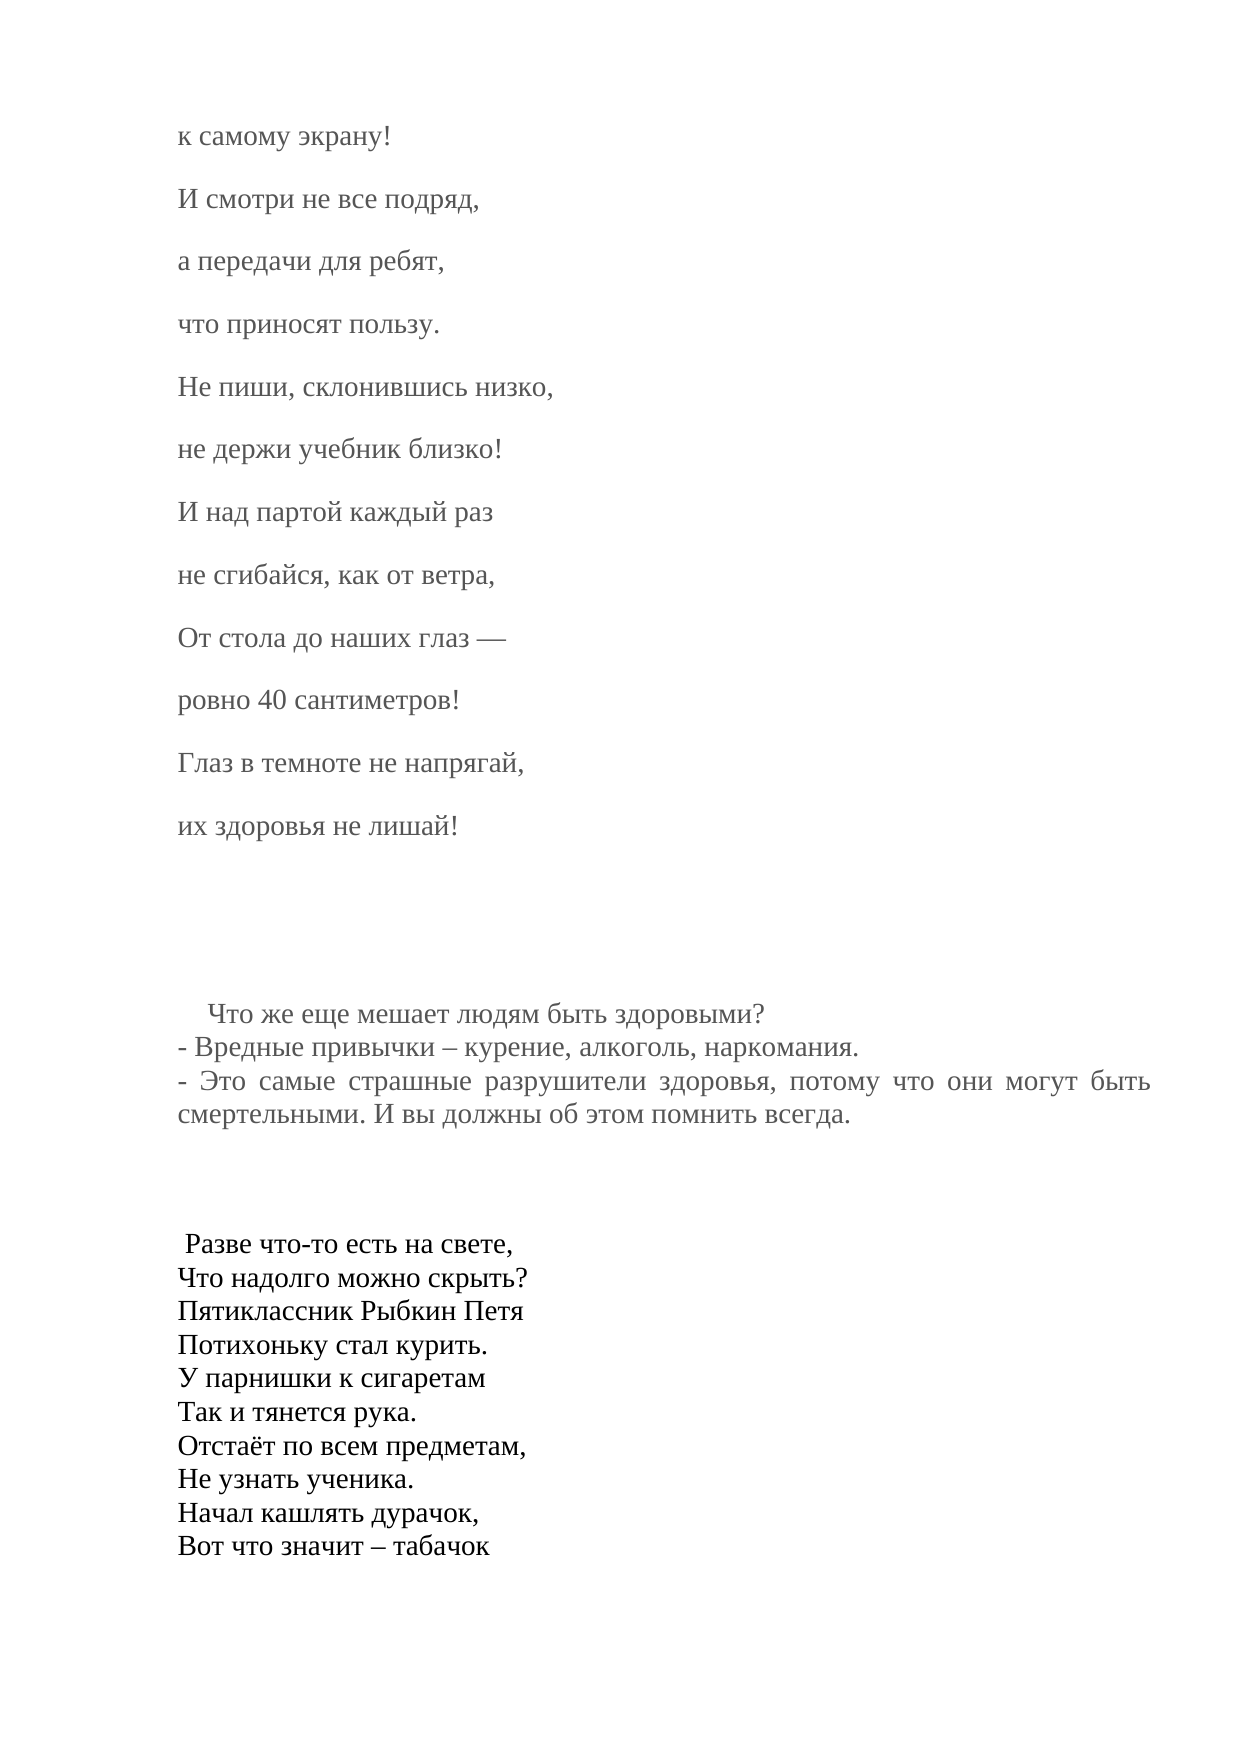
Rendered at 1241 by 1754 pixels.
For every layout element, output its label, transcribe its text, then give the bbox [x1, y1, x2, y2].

text Глаз в темноте не напрягай, [177, 745, 1152, 779]
text их здоровья не лишай! [177, 808, 1152, 841]
text к самому экрану! [177, 118, 1152, 152]
text не держи учебник близко! [177, 432, 1152, 465]
text От стола до наших глаз — [177, 620, 1152, 653]
text не сгибайся, как от ветра, [177, 557, 1152, 591]
text что приносят пользу. [177, 306, 1152, 340]
text И над партой каждый раз [177, 494, 1152, 528]
text - Вредные привычки – курение, алкоголь, наркомания. [177, 1029, 1152, 1063]
text Не пиши, склонившись низко, [177, 369, 1152, 402]
text - Это самые страшные разрушители здоровья, потому что они могут быть смертельными. И вы должны об этом помнить всегда. [177, 1063, 1152, 1130]
text ровно 40 сантиметров! [177, 682, 1152, 716]
text Что же еще мешает людям быть здоровыми? [177, 996, 1152, 1029]
text а передачи для ребят, [177, 243, 1152, 277]
text Разве что-то есть на свете, Что надолго можно скрыть? Пятиклассник Рыбкин Петя Потихоньку стал курить. У парнишки к сигаретам Так и тянется рука. Отстаёт по всем предметам, Не узнать ученика. Начал кашлять дурачок, Вот что значит – табачок [177, 1226, 1152, 1562]
text И смотри не все подряд, [177, 181, 1152, 214]
